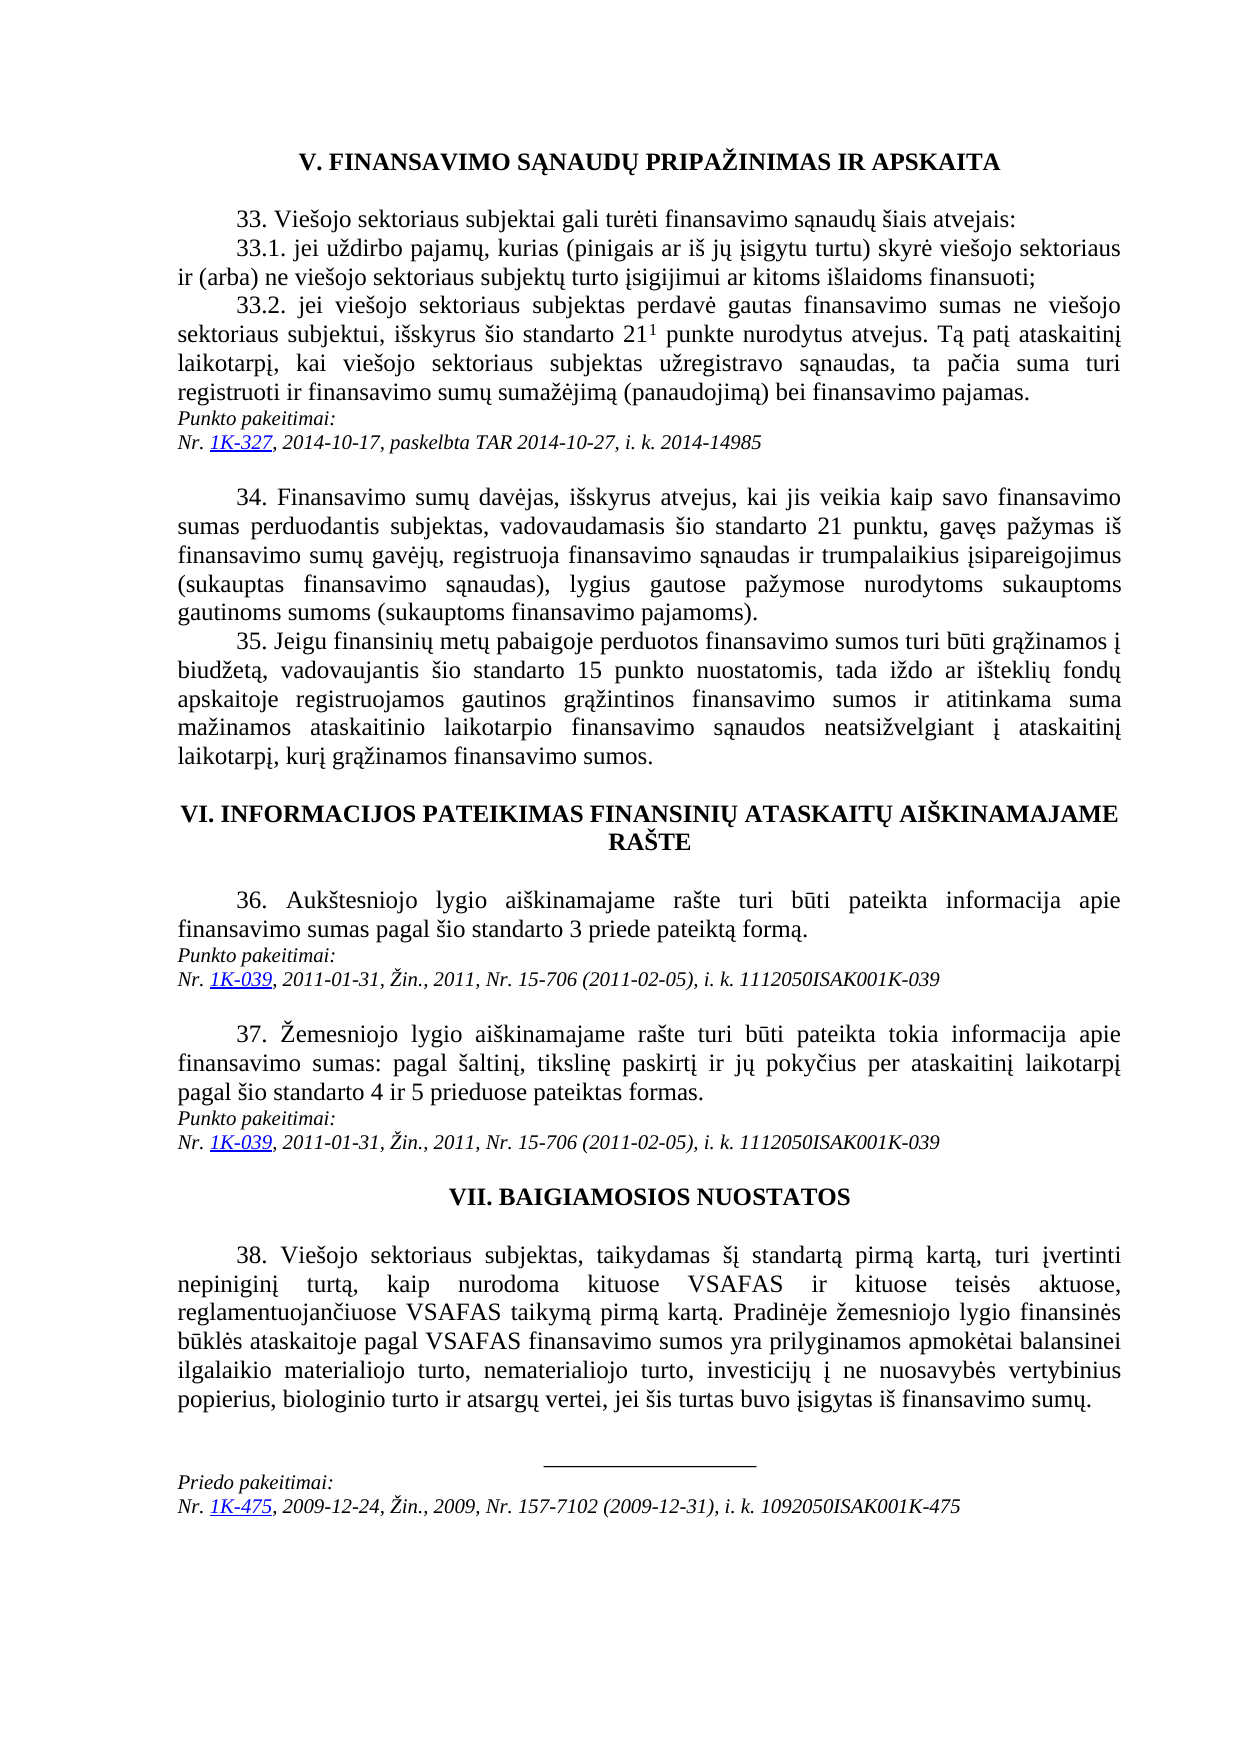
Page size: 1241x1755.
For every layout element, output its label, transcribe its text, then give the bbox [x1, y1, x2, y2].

text Punkto pakeitimai: [177, 942, 1122, 967]
text V. FINANSAVIMO SĄNAUDŲ PRIPAŽINIMAS IR APSKAITA [177, 147, 1122, 176]
text Punkto pakeitimai: [177, 406, 1122, 430]
text 33.2. jei viešojo sektoriaus subjektas perdavė gautas finansavimo sumas ne viešojo sektoriaus subjektui, išskyrus šio standarto 211 punkte nurodytus atvejus. Tą patį ataskaitinį laikotarpį, kai viešojo sektoriaus subjektas užregistravo sąnaudas, ta pačia suma turi registruoti ir finansavimo sumų sumažėjimą (panaudojimą) bei finansavimo pajamas. [177, 291, 1122, 406]
text 33. Viešojo sektoriaus subjektai gali turėti finansavimo sąnaudų šiais atvejais: [177, 204, 1122, 233]
text 35. Jeigu finansinių metų pabaigoje perduotos finansavimo sumos turi būti grąžinamos į biudžetą, vadovaujantis šio standarto 15 punkto nuostatomis, tada iždo ar išteklių fondų apskaitoje registruojamos gautinos grąžintinos finansavimo sumos ir atitinkama suma mažinamos ataskaitinio laikotarpio finansavimo sąnaudos neatsižvelgiant į ataskaitinį laikotarpį, kurį grąžinamos finansavimo sumos. [177, 626, 1122, 770]
text 33.1. jei uždirbo pajamų, kurias (pinigais ar iš jų įsigytu turtu) skyrė viešojo sektoriaus ir (arba) ne viešojo sektoriaus subjektų turto įsigijimui ar kitoms išlaidoms finansuoti; [177, 233, 1122, 291]
text VI. INFORMACIJOS PATEIKIMAS FINANSINIŲ ATASKAITŲ AIŠKINAMAJAME RAŠTE [177, 799, 1122, 856]
text 34. Finansavimo sumų davėjas, išskyrus atvejus, kai jis veikia kaip savo finansavimo sumas perduodantis subjektas, vadovaudamasis šio standarto 21 punktu, gavęs pažymas iš finansavimo sumų gavėjų, registruoja finansavimo sąnaudas ir trumpalaikius įsipareigojimus (sukauptas finansavimo sąnaudas), lygius gautose pažymose nurodytoms sukauptoms gautinoms sumoms (sukauptoms finansavimo pajamoms). [177, 482, 1122, 626]
text Punkto pakeitimai: [177, 1106, 1122, 1130]
text Nr. 1K-475, 2009-12-24, Žin., 2009, Nr. 157-7102 (2009-12-31), i. k. 1092050ISAK001K-475 [177, 1494, 1122, 1518]
text Priedo pakeitimai: [177, 1470, 1122, 1494]
text Nr. 1K-039, 2011-01-31, Žin., 2011, Nr. 15-706 (2011-02-05), i. k. 1112050ISAK001K-039 [177, 1130, 1122, 1154]
text VII. BAIGIAMOSIOS NUOSTATOS [177, 1182, 1122, 1211]
text Nr. 1K-039, 2011-01-31, Žin., 2011, Nr. 15-706 (2011-02-05), i. k. 1112050ISAK001K-039 [177, 967, 1122, 991]
text 38. Viešojo sektoriaus subjektas, taikydamas šį standartą pirmą kartą, turi įvertinti nepiniginį turtą, kaip nurodoma kituose VSAFAS ir kituose teisės aktuose, reglamentuojančiuose VSAFAS taikymą pirmą kartą. Pradinėje žemesniojo lygio finansinės būklės ataskaitoje pagal VSAFAS finansavimo sumos yra prilyginamos apmokėtai balansinei ilgalaikio materialiojo turto, nematerialiojo turto, investicijų į ne nuosavybės vertybinius popierius, biologinio turto ir atsargų vertei, jei šis turtas buvo įsigytas iš finansavimo sumų. [177, 1240, 1122, 1412]
text Nr. 1K-327, 2014-10-17, paskelbta TAR 2014-10-27, i. k. 2014-14985 [177, 430, 1122, 454]
text 36. Aukštesniojo lygio aiškinamajame rašte turi būti pateikta informacija apie finansavimo sumas pagal šio standarto 3 priede pateiktą formą. [177, 885, 1122, 942]
text _________________ [177, 1441, 1122, 1470]
text 37. Žemesniojo lygio aiškinamajame rašte turi būti pateikta tokia informacija apie finansavimo sumas: pagal šaltinį, tikslinę paskirtį ir jų pokyčius per ataskaitinį laikotarpį pagal šio standarto 4 ir 5 prieduose pateiktas formas. [177, 1019, 1122, 1106]
